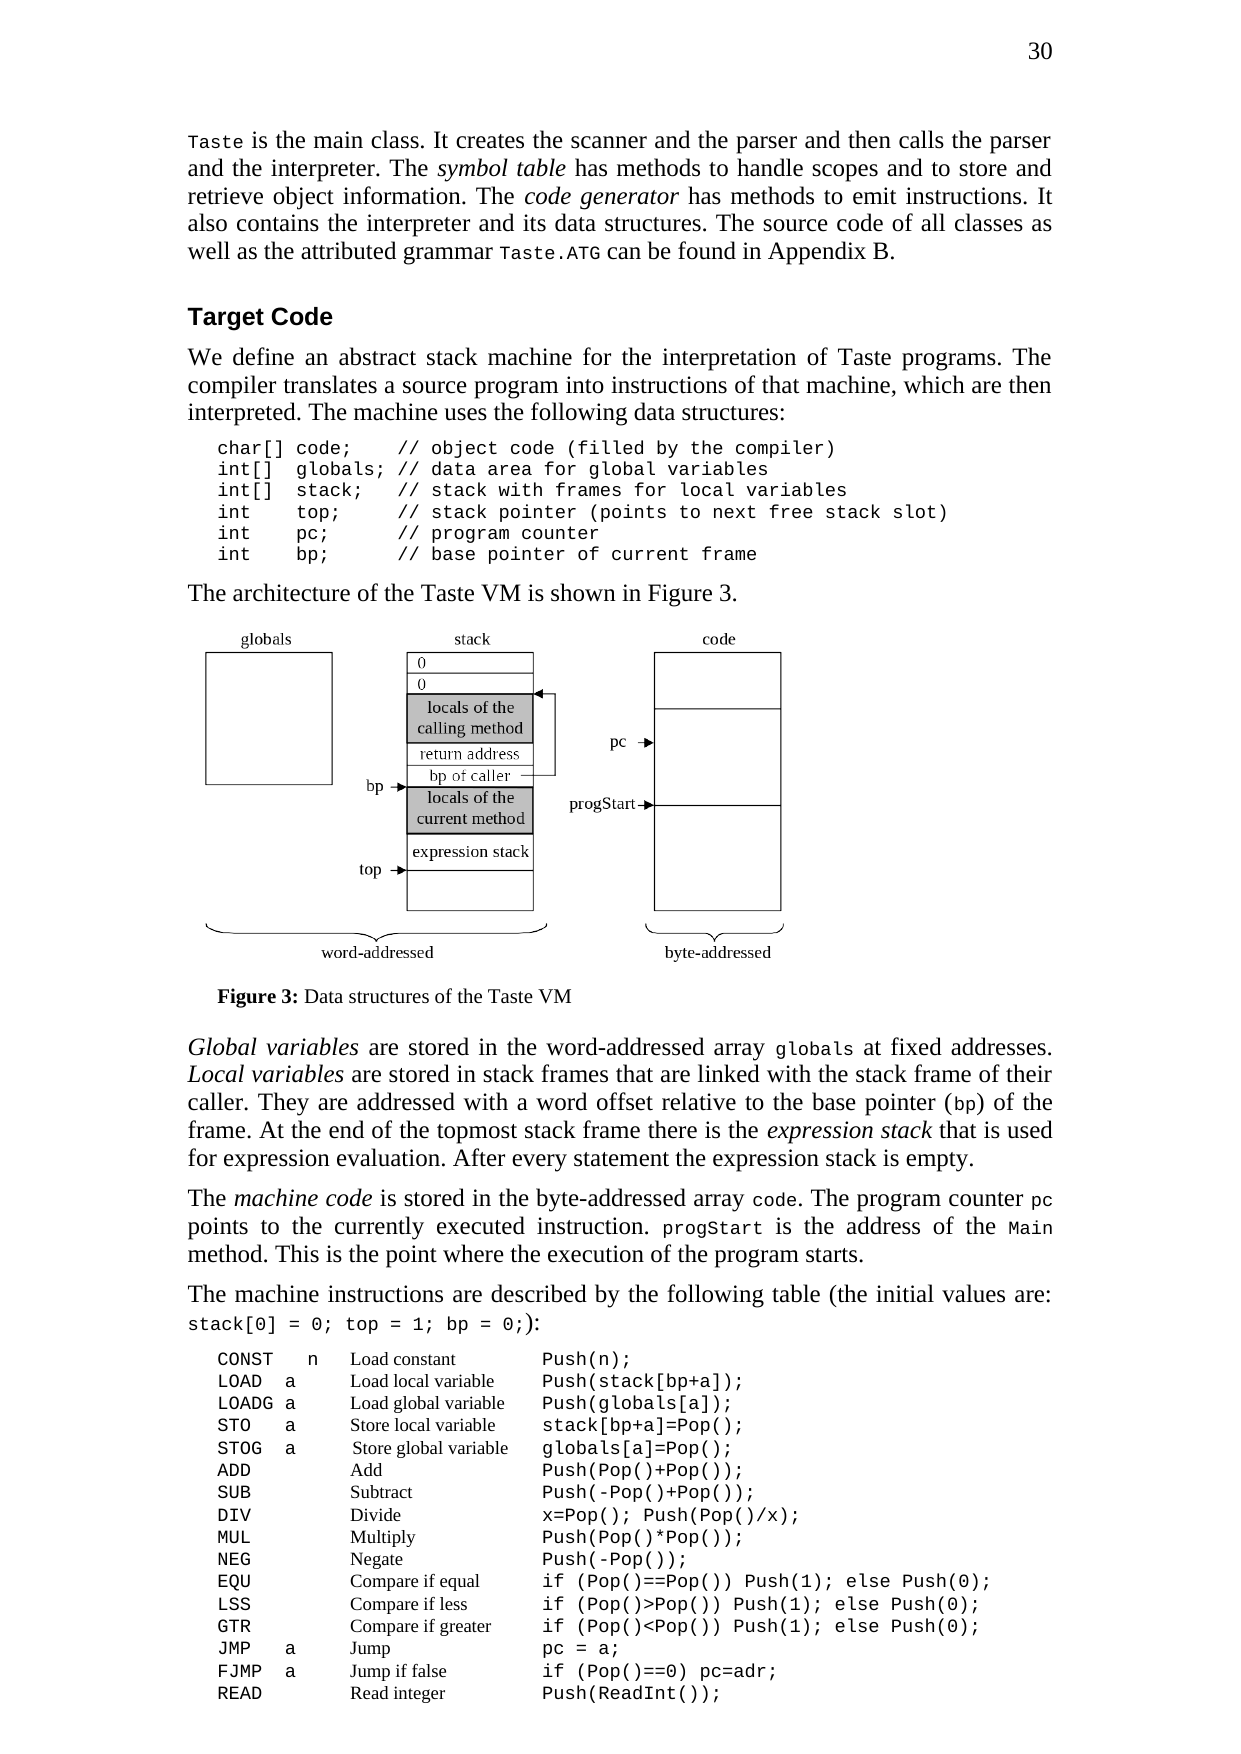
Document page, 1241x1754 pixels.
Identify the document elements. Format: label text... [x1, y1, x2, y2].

text char[] code; // object code (filled by the compiler) [217, 439, 1053, 460]
text int[] globals; // data area for global variables [217, 460, 1053, 481]
text The architecture of the Taste VM is shown in Figure 3. [187, 579, 1053, 606]
text CONST n Load constant Push(n); [217, 1348, 1053, 1371]
text STO a Store local variable stack[bp+a]=Pop(); [217, 1415, 1053, 1437]
text GTR Compare if greater if (Pop()<Pop()) Push(1); else Push(0); [217, 1616, 1053, 1638]
text The machine code is stored in the byte-addressed array code. The program counter pc points to the currently executed instruction. progStart is the address of the Main method. This is the point where the execution of the program starts. [187, 1184, 1053, 1268]
text int bp; // base pointer of current frame [217, 545, 1053, 566]
text LOAD a Load local variable Push(stack[bp+a]); [217, 1371, 1053, 1393]
text int pc; // program counter [217, 524, 1053, 545]
text MUL Multiply Push(Pop()*Pop()); [217, 1527, 1053, 1549]
text JMP a Jump pc = a; [217, 1638, 1053, 1660]
text SUB Subtract Push(-Pop()+Pop()); [217, 1482, 1053, 1504]
text EQU Compare if equal if (Pop()==Pop()) Push(1); else Push(0); [217, 1571, 1053, 1593]
text Target Code [187, 303, 1053, 331]
text Figure 3: Data structures of the Taste VM [217, 984, 1053, 1008]
text int top; // stack pointer (points to next free stack slot) [217, 502, 1053, 524]
text We define an abstract stack machine for the interpretation of Taste programs. The compiler translates a source program into instructions of that machine, which are then interpreted. The machine uses the following data structures: [187, 343, 1053, 426]
text DIV Divide x=Pop(); Push(Pop()/x); [217, 1504, 1053, 1527]
text NEG Negate Push(-Pop()); [217, 1549, 1053, 1571]
text FJMP a Jump if false if (Pop()==0) pc=adr; [217, 1660, 1053, 1683]
text int[] stack; // stack with frames for local variables [217, 481, 1053, 502]
text Global variables are stored in the word-addressed array globals at fixed addresses. Local variables are stored in stack frames that are linked with the stack frame of their caller. They are addressed with a word offset relative to the base pointer (bp) of the frame. At the end of the topmost stack frame there is the expression stack that is used for expression evaluation. After every statement the expression stack is empty. [187, 1033, 1053, 1172]
text READ Read integer Push(ReadInt()); [217, 1683, 1053, 1705]
text The machine instructions are described by the following table (the initial values are: stack[0] = 0; top = 1; bp = 0;): [187, 1280, 1053, 1336]
text STOG a Store global variable globals[a]=Pop(); [217, 1437, 1053, 1460]
text ADD Add Push(Pop()+Pop()); [217, 1460, 1053, 1482]
text LOADG a Load global variable Push(globals[a]); [217, 1393, 1053, 1415]
text LSS Compare if less if (Pop()>Pop()) Push(1); else Push(0); [217, 1593, 1053, 1616]
text Taste is the main class. It creates the scanner and the parser and then calls the parser and the interpreter. The symbol table has methods to handle scopes and to store and retrieve object information. The code generator has methods to emit instructions. It also contains the interpreter and its data structures. The source code of all classes as well as the attributed grammar Taste.ATG can be found in Appendix B. [187, 126, 1053, 265]
